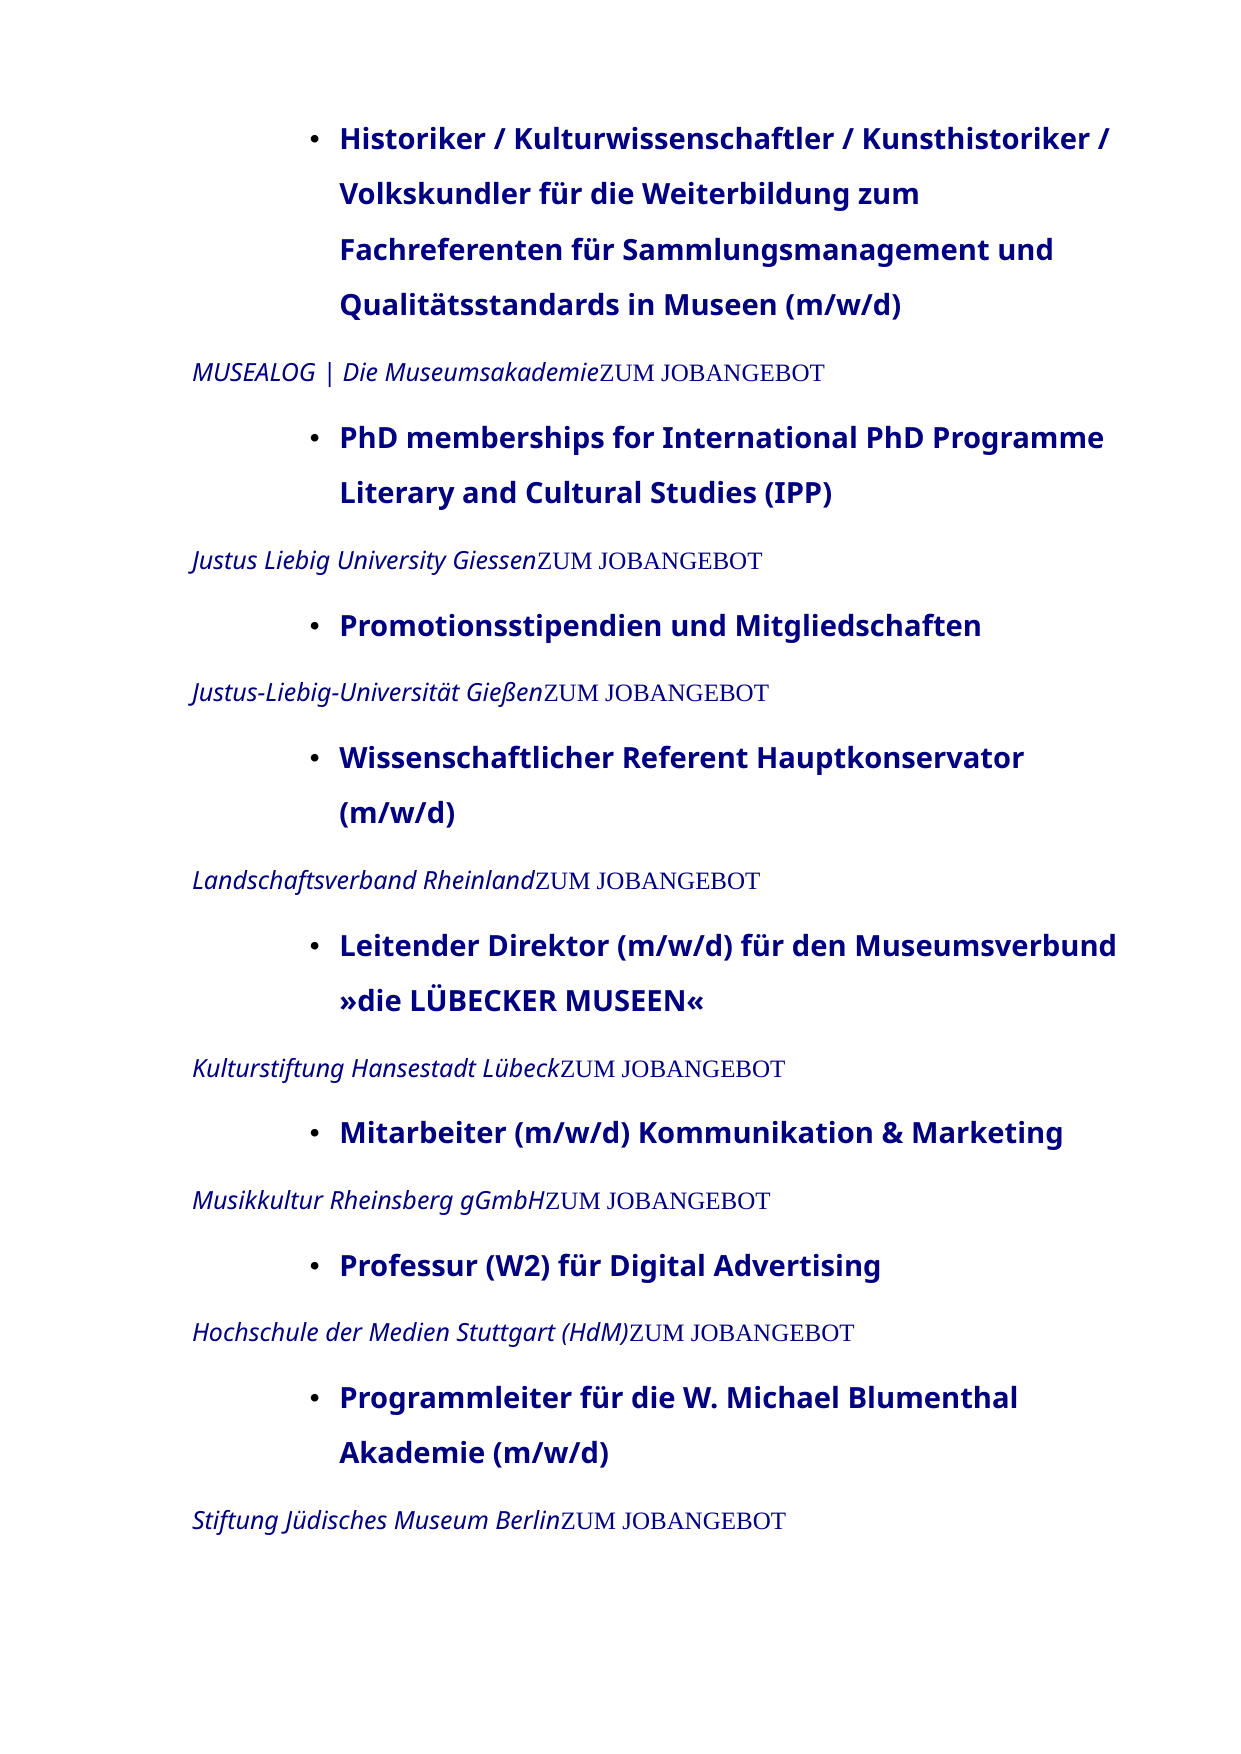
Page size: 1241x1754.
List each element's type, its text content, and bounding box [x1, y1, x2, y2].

list MUSEALOG | Die MuseumsakademieZUM JOBANGEBOT [162, 355, 1122, 389]
list Kulturstiftung Hansestadt LübeckZUM JOBANGEBOT [162, 1051, 1122, 1084]
list Stiftung Jüdisches Museum BerlinZUM JOBANGEBOT [162, 1503, 1122, 1537]
list Landschaftsverband RheinlandZUM JOBANGEBOT [162, 863, 1122, 897]
subtitle Promotionsstipendien und Mitgliedschaften [309, 605, 1122, 644]
subtitle Wissenschaftlicher Referent Hauptkonservator (m/w/d) [309, 737, 1122, 832]
list Justus-Liebig-Universität GießenZUM JOBANGEBOT [162, 675, 1122, 709]
subtitle Programmleiter für die W. Michael Blumenthal Akademie (m/w/d) [309, 1377, 1122, 1472]
subtitle Mitarbeiter (m/w/d) Kommunikation & Marketing [309, 1113, 1122, 1152]
list Hochschule der Medien Stuttgart (HdM)ZUM JOBANGEBOT [162, 1315, 1122, 1349]
subtitle Professur (W2) für Digital Advertising [309, 1245, 1122, 1285]
subtitle Leitender Direktor (m/w/d) für den Museumsverbund »die LÜBECKER MUSEEN« [309, 925, 1122, 1020]
subtitle PhD memberships for International PhD Programme Literary and Cultural Studies (IPP) [309, 417, 1122, 512]
list Musikkultur Rheinsberg gGmbHZUM JOBANGEBOT [162, 1183, 1122, 1217]
subtitle Historiker / Kulturwissenschaftler / Kunsthistoriker / Volkskundler für die Weiterbildung zum Fachreferenten für Sammlungsmanagement und Qualitätsstandards in Museen (m/w/d) [309, 118, 1122, 324]
list Justus Liebig University GiessenZUM JOBANGEBOT [162, 543, 1122, 577]
